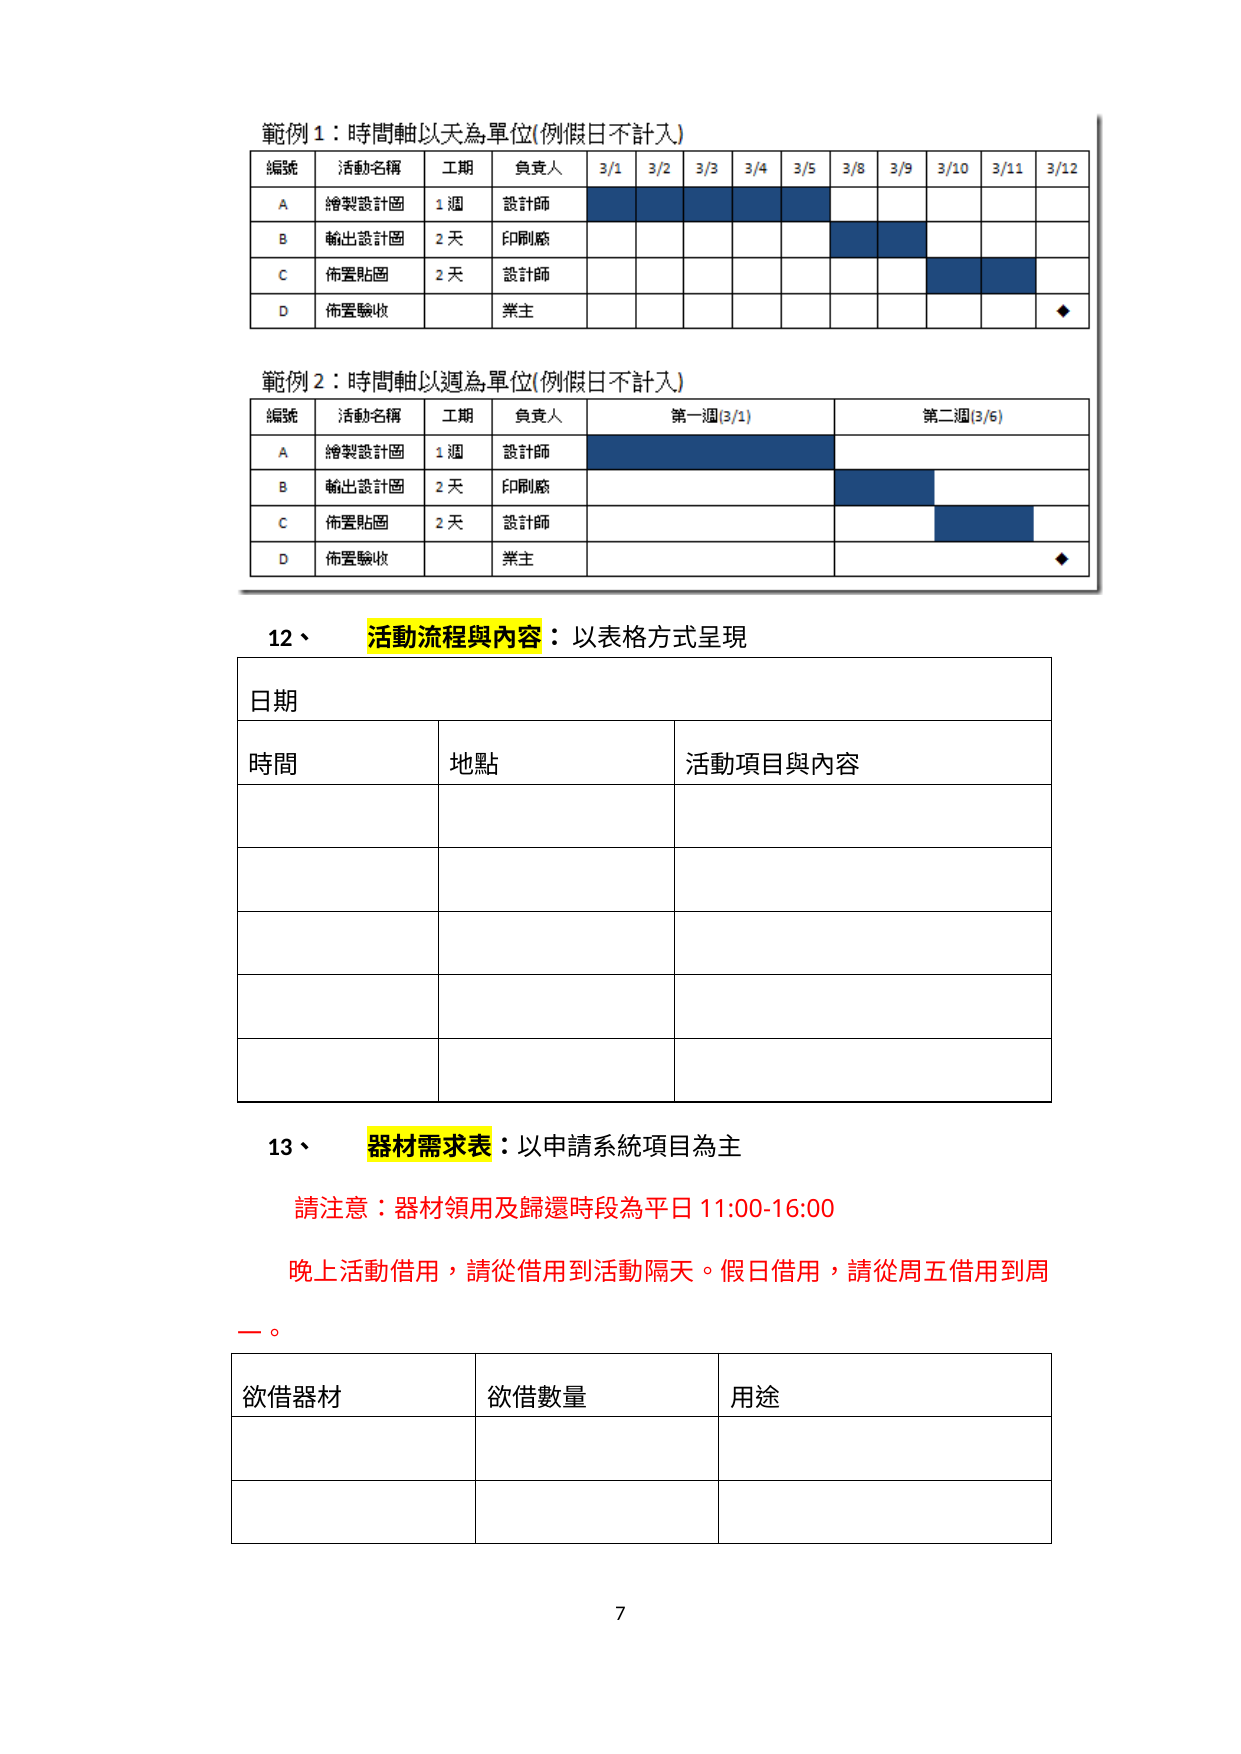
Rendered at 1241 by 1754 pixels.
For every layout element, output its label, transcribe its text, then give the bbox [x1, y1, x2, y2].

table_cell [675, 912, 1051, 974]
table_cell [238, 785, 438, 847]
table_header 欲借器材 [232, 1354, 475, 1416]
table_cell [232, 1481, 475, 1543]
table_cell [675, 785, 1051, 847]
table_header 日期 [238, 658, 1051, 720]
list 活動流程與內容： 以表格方式呈現 [267, 595, 1053, 657]
table_cell [675, 848, 1051, 911]
table_cell [238, 848, 438, 911]
table_cell 活動項目與內容 [675, 721, 1051, 784]
text 請注意：器材領用及歸還時段為平日11:00-16:00 [237, 1165, 1053, 1227]
table_cell [232, 1417, 475, 1479]
table_cell [476, 1481, 718, 1543]
table_cell [238, 1039, 438, 1101]
table_cell [439, 975, 674, 1038]
table_cell [719, 1481, 1051, 1543]
table_cell [675, 975, 1051, 1038]
table_header 欲借數量 [476, 1354, 718, 1416]
table_cell [439, 1039, 674, 1101]
table_cell [238, 975, 438, 1038]
table_cell [439, 785, 674, 847]
table_cell [439, 848, 674, 911]
table_cell 地點 [439, 721, 674, 784]
text 晚上活動借用，請從借用到活動隔天。假日借用，請從周五借用到周一。 [237, 1227, 1053, 1352]
table_cell [675, 1039, 1051, 1101]
table_header 用途 [719, 1354, 1051, 1416]
table_cell [719, 1417, 1051, 1479]
list 器材需求表：以申請系統項目為主 [267, 1102, 1053, 1165]
table_cell [439, 912, 674, 974]
table_cell [238, 912, 438, 974]
table_cell [476, 1417, 718, 1479]
table_cell 時間 [238, 721, 438, 784]
